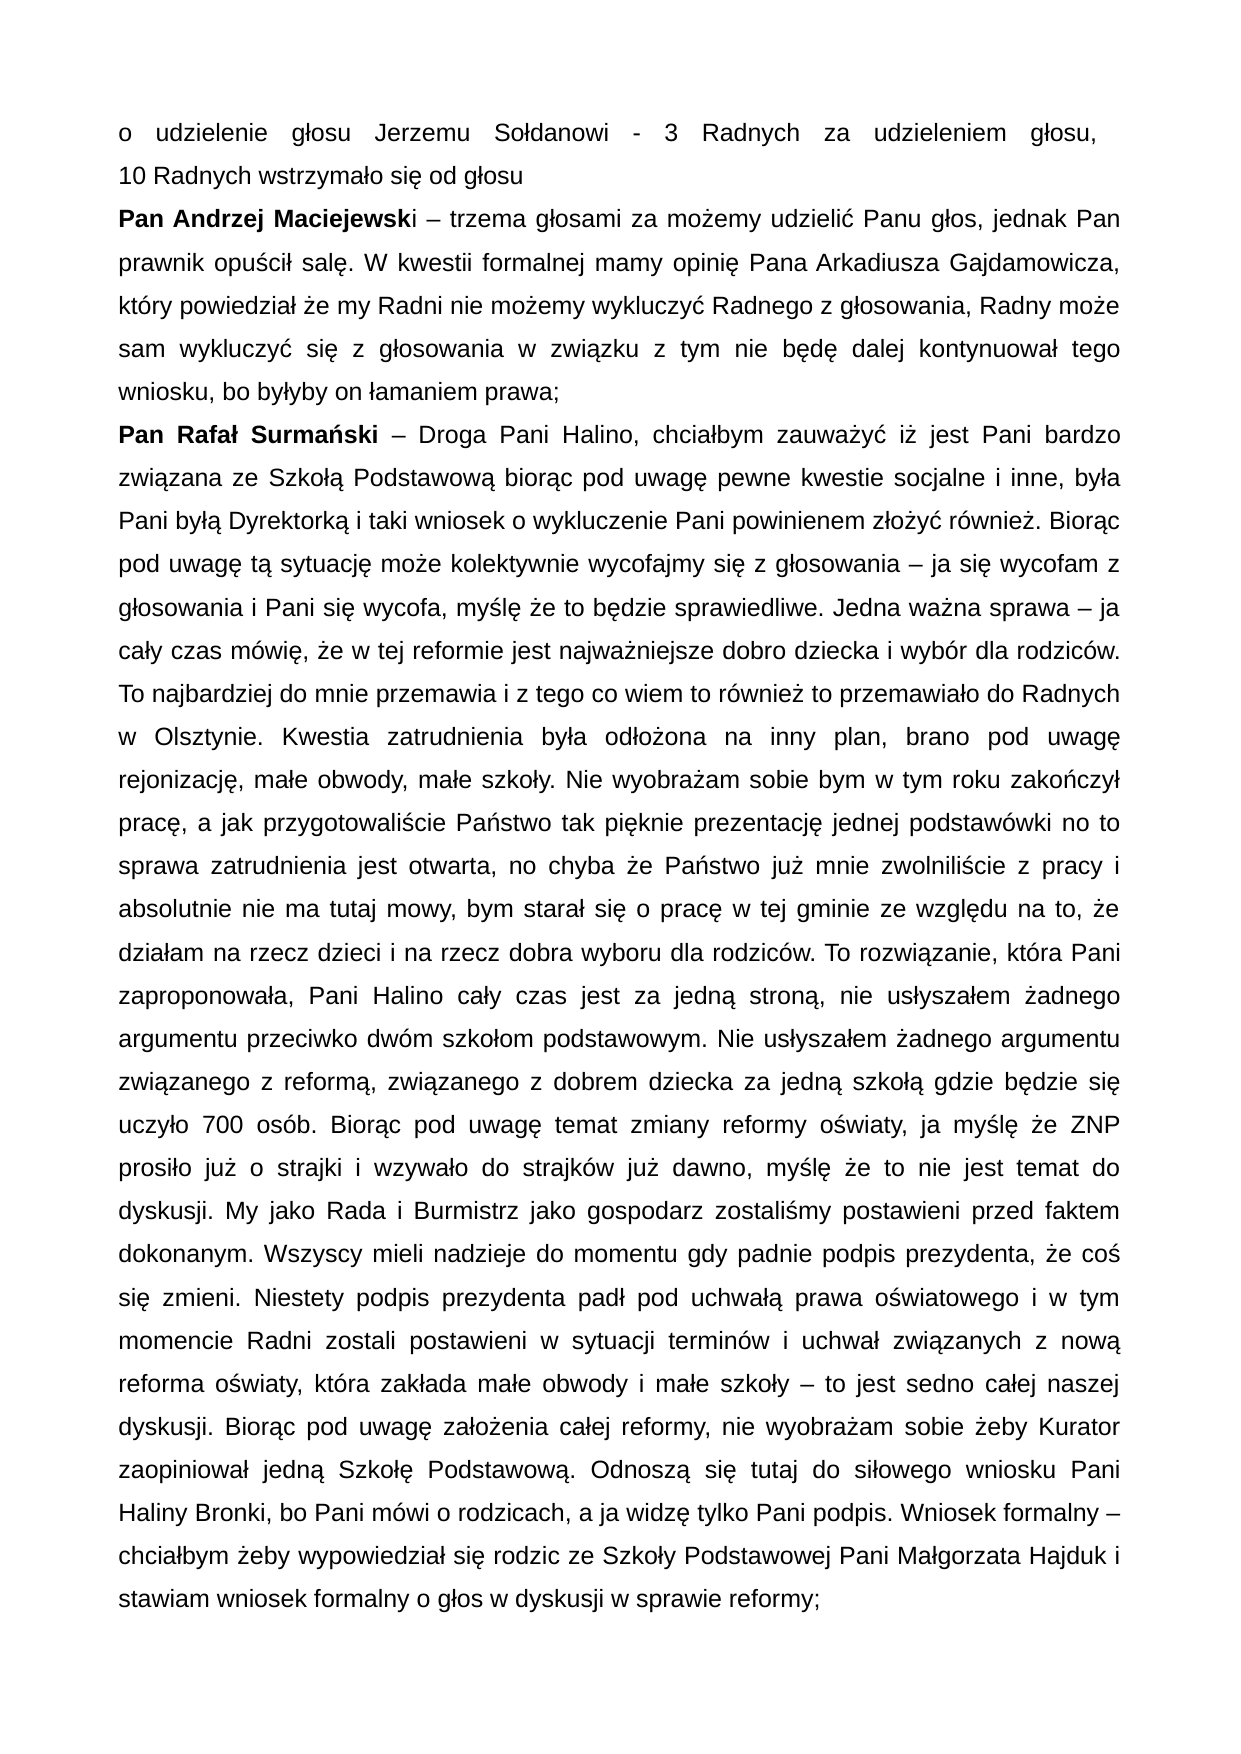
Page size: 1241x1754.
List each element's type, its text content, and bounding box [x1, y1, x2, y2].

text Pan Andrzej Maciejewski – trzema głosami za możemy udzielić Panu głos, jednak Pan prawnik opuścił salę. W kwestii formalnej mamy opinię Pana Arkadiusza Gajdamowicza, który powiedział że my Radni nie możemy wykluczyć Radnego z głosowania, Radny może sam wykluczyć się z głosowania w związku z tym nie będę dalej kontynuował tego wniosku, bo byłyby on łamaniem prawa; [118, 204, 1122, 406]
text o udzielenie głosu Jerzemu Sołdanowi - 3 Radnych za udzieleniem głosu, 10 Radnych wstrzymało się od głosu [118, 118, 1122, 190]
text Pan Rafał Surmański – Droga Pani Halino, chciałbym zauważyć iż jest Pani bardzo związana ze Szkołą Podstawową biorąc pod uwagę pewne kwestie socjalne i inne, była Pani byłą Dyrektorką i taki wniosek o wykluczenie Pani powinienem złożyć również. Biorąc pod uwagę tą sytuację może kolektywnie wycofajmy się z głosowania – ja się wycofam z głosowania i Pani się wycofa, myślę że to będzie sprawiedliwe. Jedna ważna sprawa – ja cały czas mówię, że w tej reformie jest najważniejsze dobro dziecka i wybór dla rodziców. To najbardziej do mnie przemawia i z tego co wiem to również to przemawiało do Radnych w Olsztynie. Kwestia zatrudnienia była odłożona na inny plan, brano pod uwagę rejonizację, małe obwody, małe szkoły. Nie wyobrażam sobie bym w tym roku zakończył pracę, a jak przygotowaliście Państwo tak pięknie prezentację jednej podstawówki no to sprawa zatrudnienia jest otwarta, no chyba że Państwo już mnie zwolniliście z pracy i absolutnie nie ma tutaj mowy, bym starał się o pracę w tej gminie ze względu na to, że działam na rzecz dzieci i na rzecz dobra wyboru dla rodziców. To rozwiązanie, która Pani zaproponowała, Pani Halino cały czas jest za jedną stroną, nie usłyszałem żadnego argumentu przeciwko dwóm szkołom podstawowym. Nie usłyszałem żadnego argumentu związanego z reformą, związanego z dobrem dziecka za jedną szkołą gdzie będzie się uczyło 700 osób. Biorąc pod uwagę temat zmiany reformy oświaty, ja myślę że ZNP prosiło już o strajki i wzywało do strajków już dawno, myślę że to nie jest temat do dyskusji. My jako Rada i Burmistrz jako gospodarz zostaliśmy postawieni przed faktem dokonanym. Wszyscy mieli nadzieje do momentu gdy padnie podpis prezydenta, że coś się zmieni. Niestety podpis prezydenta padł pod uchwałą prawa oświatowego i w tym momencie Radni zostali postawieni w sytuacji terminów i uchwał związanych z nową reforma oświaty, która zakłada małe obwody i małe szkoły – to jest sedno całej naszej dyskusji. Biorąc pod uwagę założenia całej reformy, nie wyobrażam sobie żeby Kurator zaopiniował jedną Szkołę Podstawową. Odnoszą się tutaj do siłowego wniosku Pani Haliny Bronki, bo Pani mówi o rodzicach, a ja widzę tylko Pani podpis. Wniosek formalny – chciałbym żeby wypowiedział się rodzic ze Szkoły Podstawowej Pani Małgorzata Hajduk i stawiam wniosek formalny o głos w dyskusji w sprawie reformy; [118, 420, 1122, 1613]
